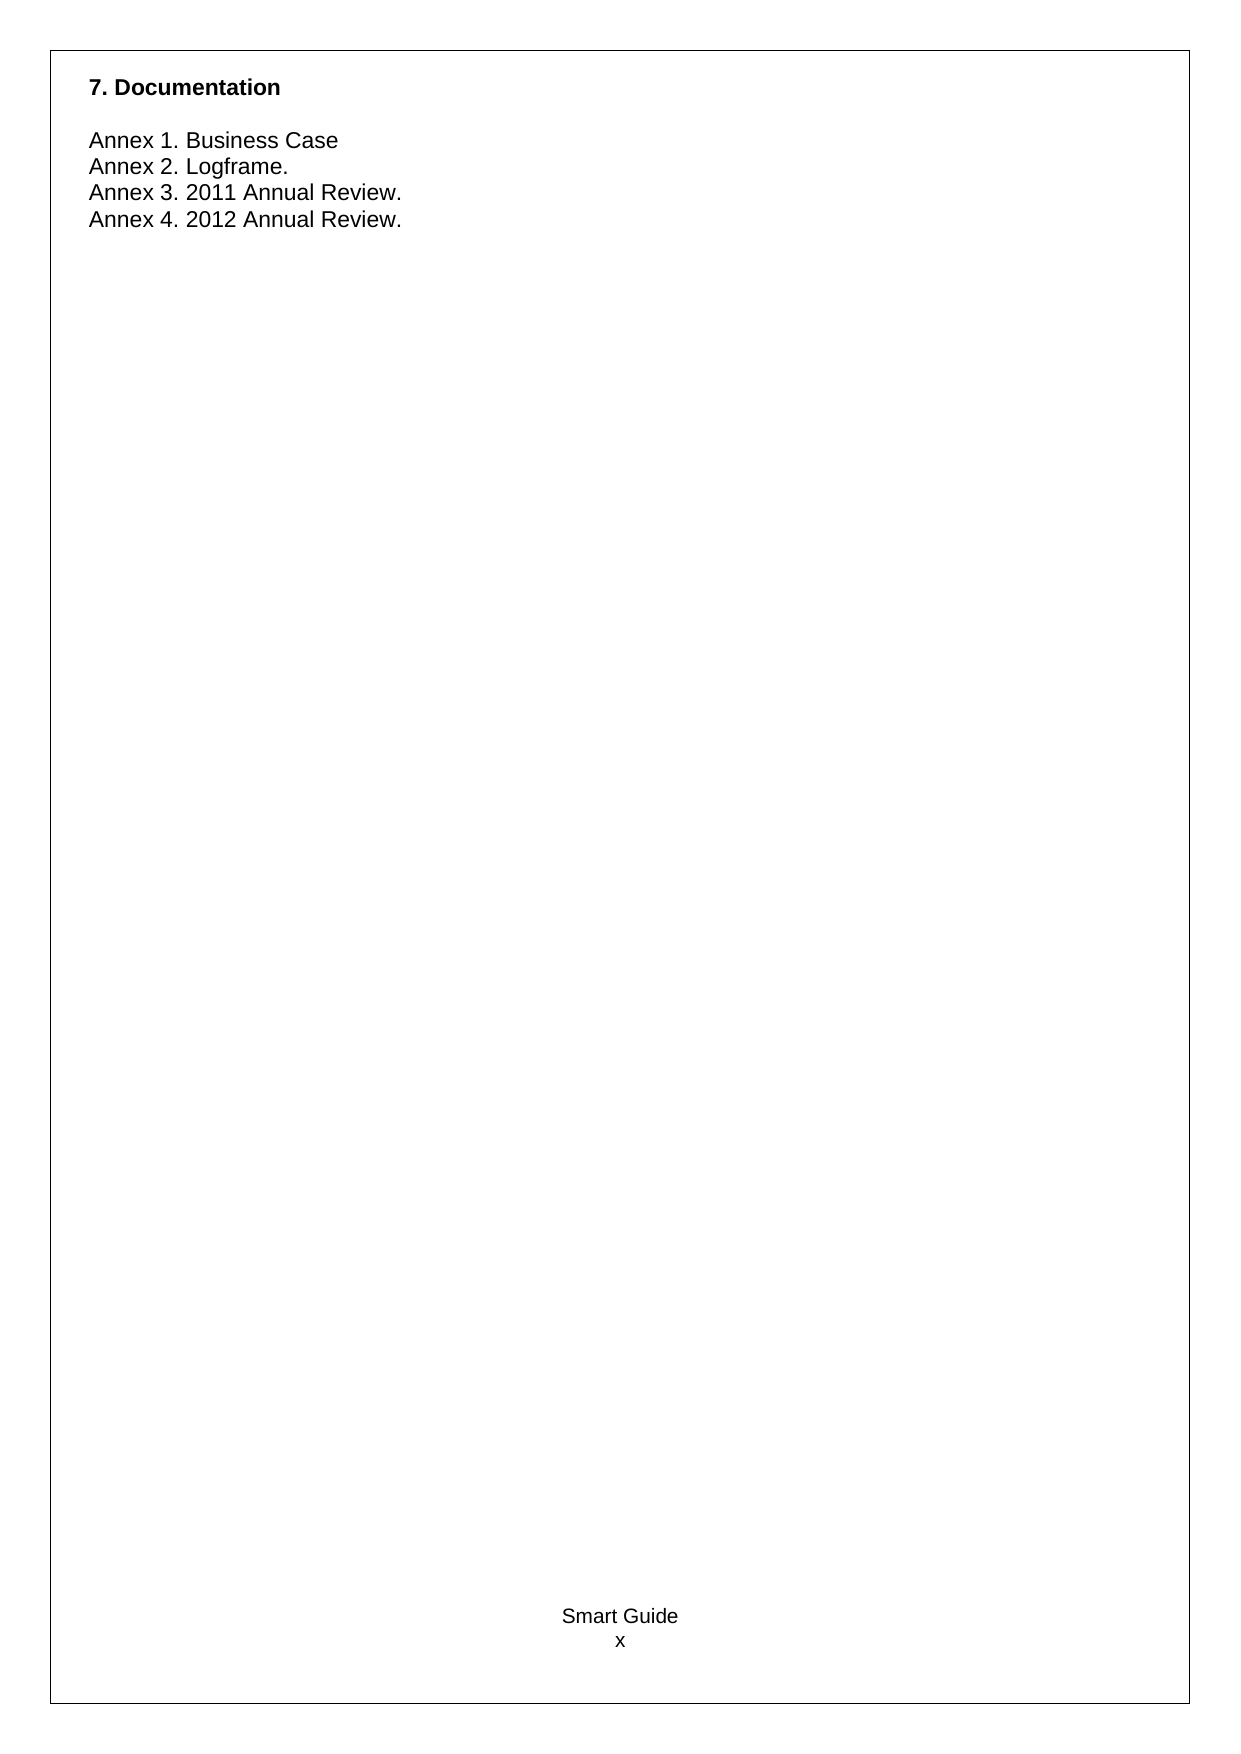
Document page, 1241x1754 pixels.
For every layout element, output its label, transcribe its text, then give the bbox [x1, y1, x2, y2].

text Annex 3. 2011 Annual Review. [89, 179, 1152, 206]
text Annex 4. 2012 Annual Review. [89, 206, 1152, 258]
text Annex 1. Business Case [89, 127, 1152, 153]
text Annex 2. Logframe. [89, 153, 1152, 179]
text 7. Documentation [89, 74, 1152, 100]
